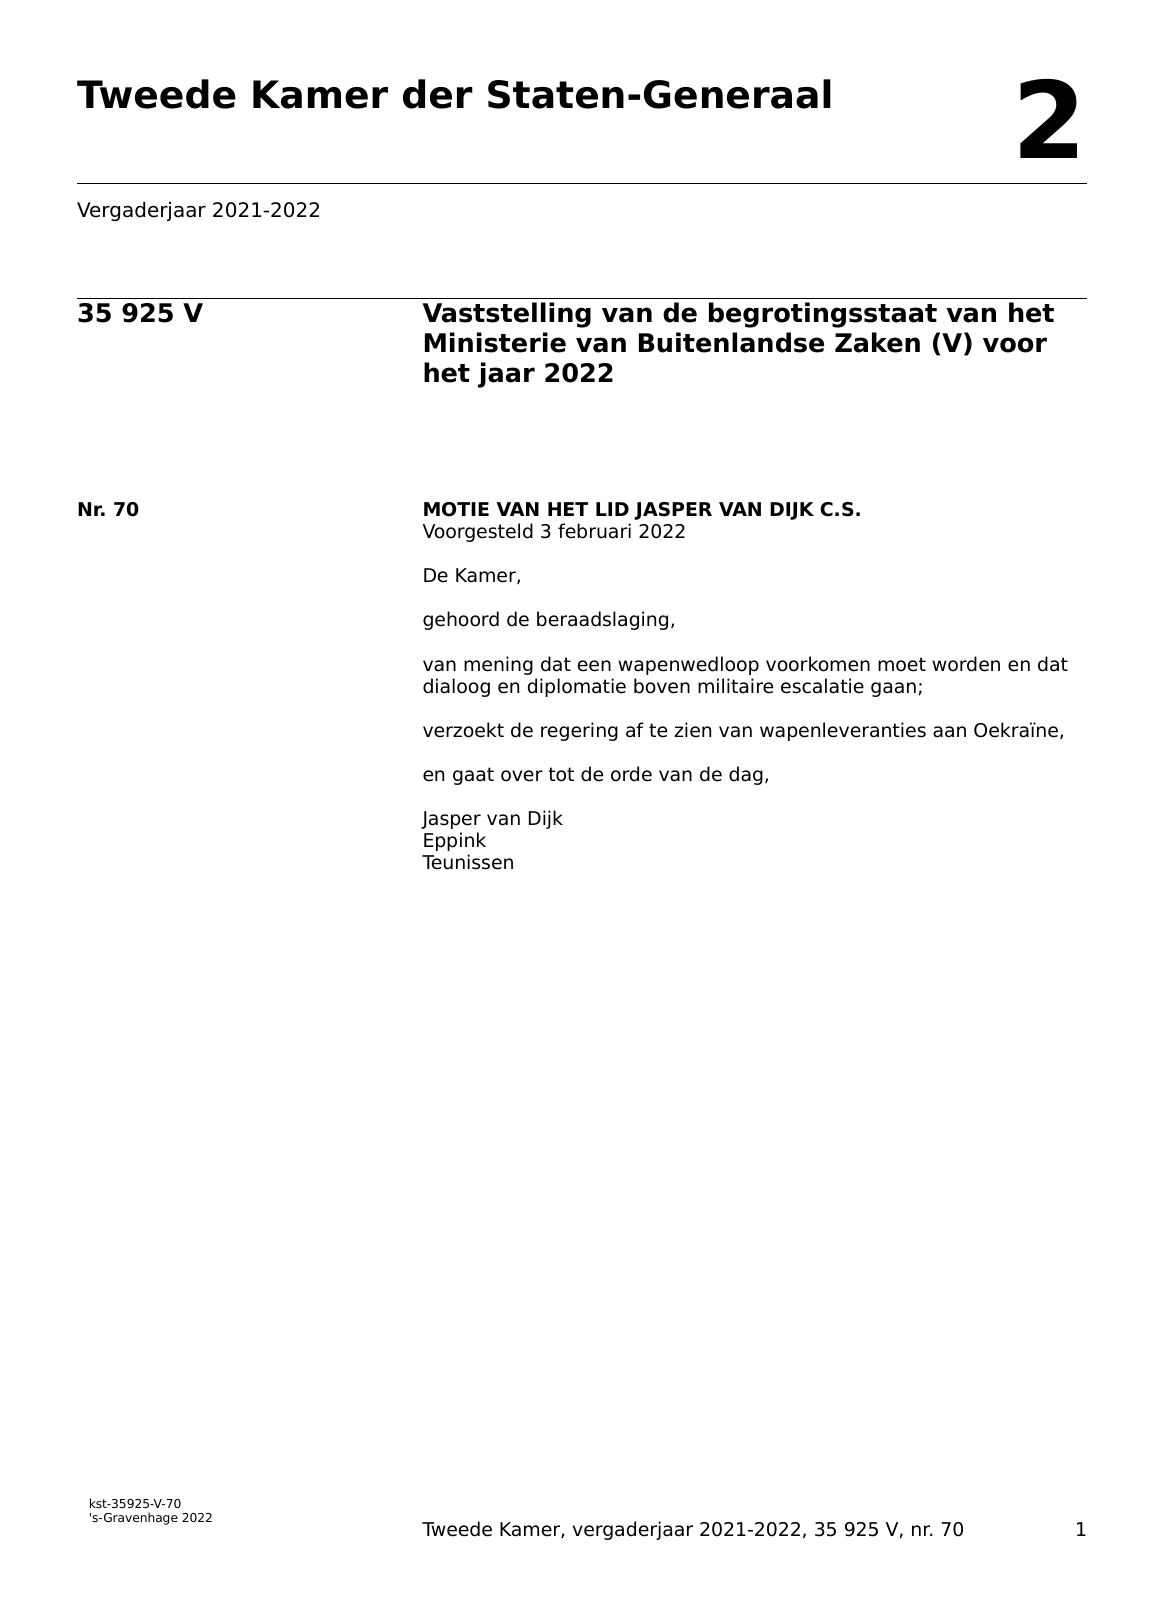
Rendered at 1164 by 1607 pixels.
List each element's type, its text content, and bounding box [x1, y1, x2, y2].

subtitle Nr. 70 MOTIE VAN HET LID JASPER VAN DIJK C.S. [77, 499, 1087, 521]
text gehoord de beraadslaging, [422, 609, 1087, 631]
text verzoekt de regering af te zien van wapenleveranties aan Oekraïne, [422, 720, 1087, 742]
text Teunissen [422, 852, 1087, 874]
text Jasper van Dijk [422, 808, 1087, 830]
text Voorgesteld 3 februari 2022 [422, 521, 1087, 543]
text kst-35925-V-70 [88, 1497, 323, 1511]
text van mening dat een wapenwedloop voorkomen moet worden en dat dialoog en diplomatie boven militaire escalatie gaan; [422, 653, 1087, 697]
text 's-Gravenhage 2022 [88, 1511, 323, 1525]
subtitle 35 925 V Vaststelling van de begrotingsstaat van het Ministerie van Buitenlandse Zaken (V) voor het jaar 2022 [77, 299, 1087, 388]
table_header Tweede Kamer der Staten-Generaal [77, 59, 886, 183]
table_cell Vergaderjaar 2021-2022 [77, 184, 1087, 298]
text en gaat over tot de orde van de dag, [422, 764, 1087, 786]
text De Kamer, [422, 565, 1087, 587]
text Eppink [422, 830, 1087, 852]
table_header 2 [886, 59, 1087, 183]
